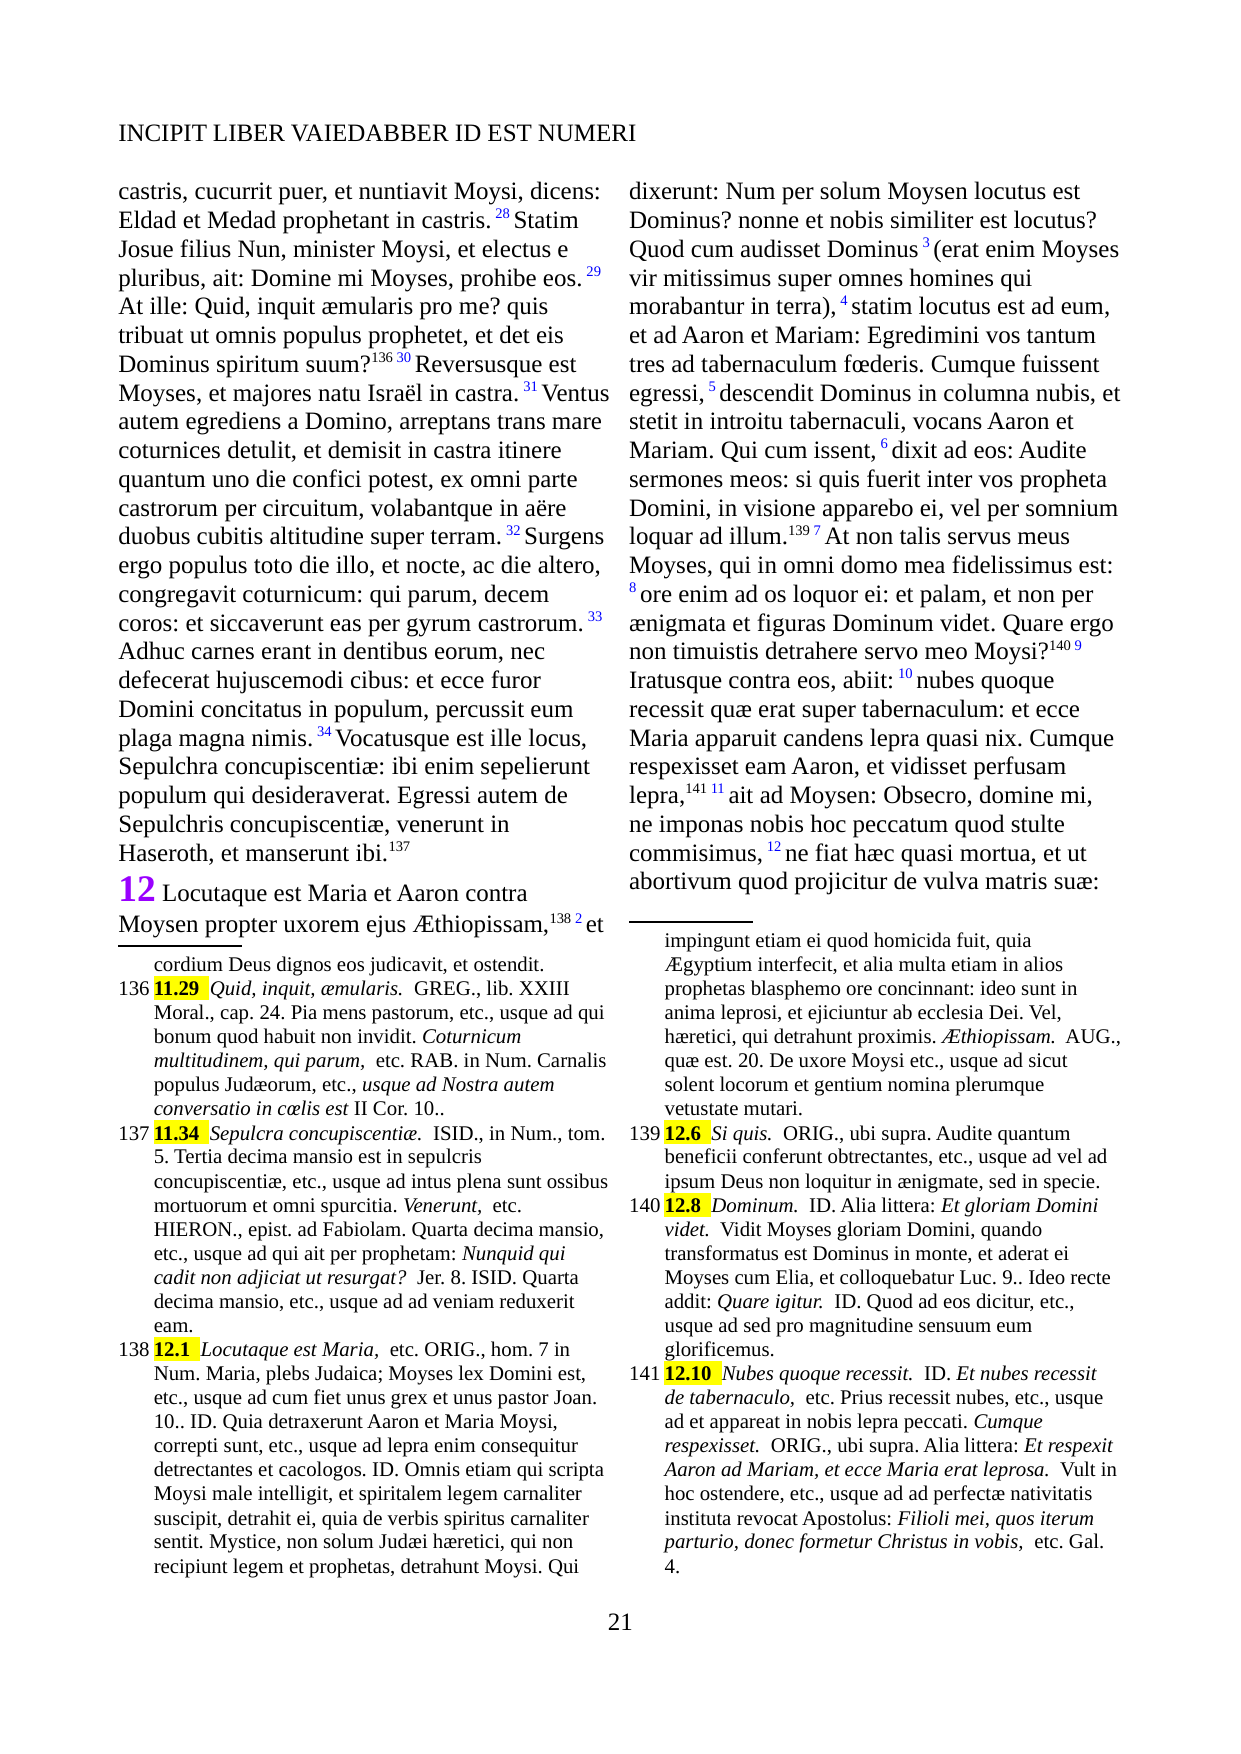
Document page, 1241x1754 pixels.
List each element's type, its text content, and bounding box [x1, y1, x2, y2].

text 12.1 Locutaque est Maria, etc. ORIG., hom. 7 in Num. Maria, plebs Judaica; Moyses lex Domini est, etc., usque ad cum fiet unus grex et unus pastor Joan. 10.. ID. Quia detraxerunt Aaron et Maria Moysi, correpti sunt, etc., usque ad lepra enim consequitur detrectantes et cacologos. ID. Omnis etiam qui scripta Moysi male intelligit, et spiritalem legem carnaliter suscipit, detrahit ei, quia de verbis spiritus carnaliter sentit. Mystice, non solum Judæi hæretici, qui non recipiunt legem et prophetas, detrahunt Moysi. Qui [118, 1337, 611, 1578]
text 12.10 Nubes quoque recessit. ID. Et nubes recessit de tabernaculo, etc. Prius recessit nubes, etc., usque ad et appareat in nobis lepra peccati. Cumque respexisset. ORIG., ubi supra. Alia littera: Et respexit Aaron ad Mariam, et ecce Maria erat leprosa. Vult in hoc ostendere, etc., usque ad ad perfectæ nativitatis instituta revocat Apostolus: Filioli mei, quos iterum parturio, donec formetur Christus in vobis, etc. Gal. 4. [629, 1361, 1122, 1578]
text castris, cucurrit puer, et nuntiavit Moysi, dicens: Eldad et Medad prophetant in castris. 28 Statim Josue filius Nun, minister Moysi, et electus e pluribus, ait: Domine mi Moyses, prohibe eos. 29 At ille: Quid, inquit æmularis pro me? quis tribuat ut omnis populus prophetet, et det eis Dominus spiritum suum? 30 Reversusque est Moyses, et majores natu Israël in castra. 31 Ventus autem egrediens a Domino, arreptans trans mare coturnices detulit, et demisit in castra itinere quantum uno die confici potest, ex omni parte castrorum per circuitum, volabantque in aëre duobus cubitis altitudine super terram. 32 Surgens ergo populus toto die illo, et nocte, ac die altero, congregavit coturnicum: qui parum, decem coros: et siccaverunt eas per gyrum castrorum. 33 Adhuc carnes erant in dentibus eorum, nec defecerat hujuscemodi cibus: et ecce furor Domini concitatus in populum, percussit eum plaga magna nimis. 34 Vocatusque est ille locus, Sepulchra concupiscentiæ: ibi enim sepelierunt populum qui desideraverat. Egressi autem de Sepulchris concupiscentiæ, venerunt in Haseroth, et manserunt ibi. [118, 176, 611, 866]
text 12 Locutaque est Maria et Aaron contra Moysen propter uxorem ejus Æthiopissam, 2 et dixerunt: Num per solum Moysen locutus est Dominus? nonne et nobis similiter est locutus? Quod cum audisset Dominus 3 (erat enim Moyses vir mitissimus super omnes homines qui morabantur in terra), 4 statim locutus est ad eum, et ad Aaron et Mariam: Egredimini vos tantum tres ad tabernaculum fœderis. Cumque fuissent egressi, 5 descendit Dominus in columna nubis, et stetit in introitu tabernaculi, vocans Aaron et Mariam. Qui cum issent, 6 dixit ad eos: Audite sermones meos: si quis fuerit inter vos propheta Domini, in visione apparebo ei, vel per somnium loquar ad illum. 7 At non talis servus meus Moyses, qui in omni domo mea fidelissimus est: 8 ore enim ad os loquor ei: et palam, et non per ænigmata et figuras Dominum videt. Quare ergo non timuistis detrahere servo meo Moysi? 9 Iratusque contra eos, abiit: 10 nubes quoque recessit quæ erat super tabernaculum: et ecce Maria apparuit candens lepra quasi nix. Cumque respexisset eam Aaron, et vidisset perfusam lepra, 11 ait ad Moysen: Obsecro, domine mi, ne imponas nobis hoc peccatum quod stulte commisimus, 12 ne fiat hæc quasi mortua, et ut abortivum quod projicitur de vulva matris suæ: ecce jam medium carnis ejus devoratum est a lepra. 13 Clamavitque Moyses ad Dominum, dicens: Deus, obsecro, sana eam. 14 Cui respondit Dominus: Si pater ejus spuisset in faciem illius, nonne debuerat saltem septem diebus rubore suffundi? separetur septem diebus extra castra, et postea revocabitur. 15 Exclusa est itaque Maria extra castra septem diebus: et populus non est motus de loco illo, donec revocata est Maria. [118, 866, 611, 938]
text 12.8 Dominum. ID. Alia littera: Et gloriam Domini videt. Vidit Moyses gloriam Domini, quando transformatus est Dominus in monte, et aderat ei Moyses cum Elia, et colloquebatur Luc. 9.. Ideo recte addit: Quare igitur. ID. Quod ad eos dicitur, etc., usque ad sed pro magnitudine sensuum eum glorificemus. [629, 1193, 1122, 1361]
text 11.29 Quid, inquit, æmularis. GREG., lib. XXIII Moral., cap. 24. Pia mens pastorum, etc., usque ad qui bonum quod habuit non invidit. Coturnicum multitudinem, qui parum, etc. RAB. in Num. Carnalis populus Judæorum, etc., usque ad Nostra autem conversatio in cœlis est II Cor. 10.. [118, 976, 611, 1120]
text 11.34 Sepulcra concupiscentiæ. ISID., in Num., tom. 5. Tertia decima mansio est in sepulcris concupiscentiæ, etc., usque ad intus plena sunt ossibus mortuorum et omni spurcitia. Venerunt, etc. HIERON., epist. ad Fabiolam. Quarta decima mansio, etc., usque ad qui ait per prophetam: Nunquid qui cadit non adjiciat ut resurgat? Jer. 8. ISID. Quarta decima mansio, etc., usque ad ad veniam reduxerit eam. [118, 1120, 611, 1337]
text cordium Deus dignos eos judicavit, et ostendit. [118, 952, 611, 976]
text 12.6 Si quis. ORIG., ubi supra. Audite quantum beneficii conferunt obtrectantes, etc., usque ad vel ad ipsum Deus non loquitur in ænigmate, sed in specie. [629, 1120, 1122, 1193]
text 12 Locutaque est Maria et Aaron contra Moysen propter uxorem ejus Æthiopissam, 2 et dixerunt: Num per solum Moysen locutus est Dominus? nonne et nobis similiter est locutus? Quod cum audisset Dominus 3 (erat enim Moyses vir mitissimus super omnes homines qui morabantur in terra), 4 statim locutus est ad eum, et ad Aaron et Mariam: Egredimini vos tantum tres ad tabernaculum fœderis. Cumque fuissent egressi, 5 descendit Dominus in columna nubis, et stetit in introitu tabernaculi, vocans Aaron et Mariam. Qui cum issent, 6 dixit ad eos: Audite sermones meos: si quis fuerit inter vos propheta Domini, in visione apparebo ei, vel per somnium loquar ad illum. 7 At non talis servus meus Moyses, qui in omni domo mea fidelissimus est: 8 ore enim ad os loquor ei: et palam, et non per ænigmata et figuras Dominum videt. Quare ergo non timuistis detrahere servo meo Moysi? 9 Iratusque contra eos, abiit: 10 nubes quoque recessit quæ erat super tabernaculum: et ecce Maria apparuit candens lepra quasi nix. Cumque respexisset eam Aaron, et vidisset perfusam lepra, 11 ait ad Moysen: Obsecro, domine mi, ne imponas nobis hoc peccatum quod stulte commisimus, 12 ne fiat hæc quasi mortua, et ut abortivum quod projicitur de vulva matris suæ: ecce jam medium carnis ejus devoratum est a lepra. 13 Clamavitque Moyses ad Dominum, dicens: Deus, obsecro, sana eam. 14 Cui respondit Dominus: Si pater ejus spuisset in faciem illius, nonne debuerat saltem septem diebus rubore suffundi? separetur septem diebus extra castra, et postea revocabitur. 15 Exclusa est itaque Maria extra castra septem diebus: et populus non est motus de loco illo, donec revocata est Maria. [629, 176, 1122, 895]
text impingunt etiam ei quod homicida fuit, quia Ægyptium interfecit, et alia multa etiam in alios prophetas blasphemo ore concinnant: ideo sunt in anima leprosi, et ejiciuntur ab ecclesia Dei. Vel, hæretici, qui detrahunt proximis. Æthiopissam. AUG., quæ est. 20. De uxore Moysi etc., usque ad sicut solent locorum et gentium nomina plerumque vetustate mutari. [629, 928, 1122, 1120]
